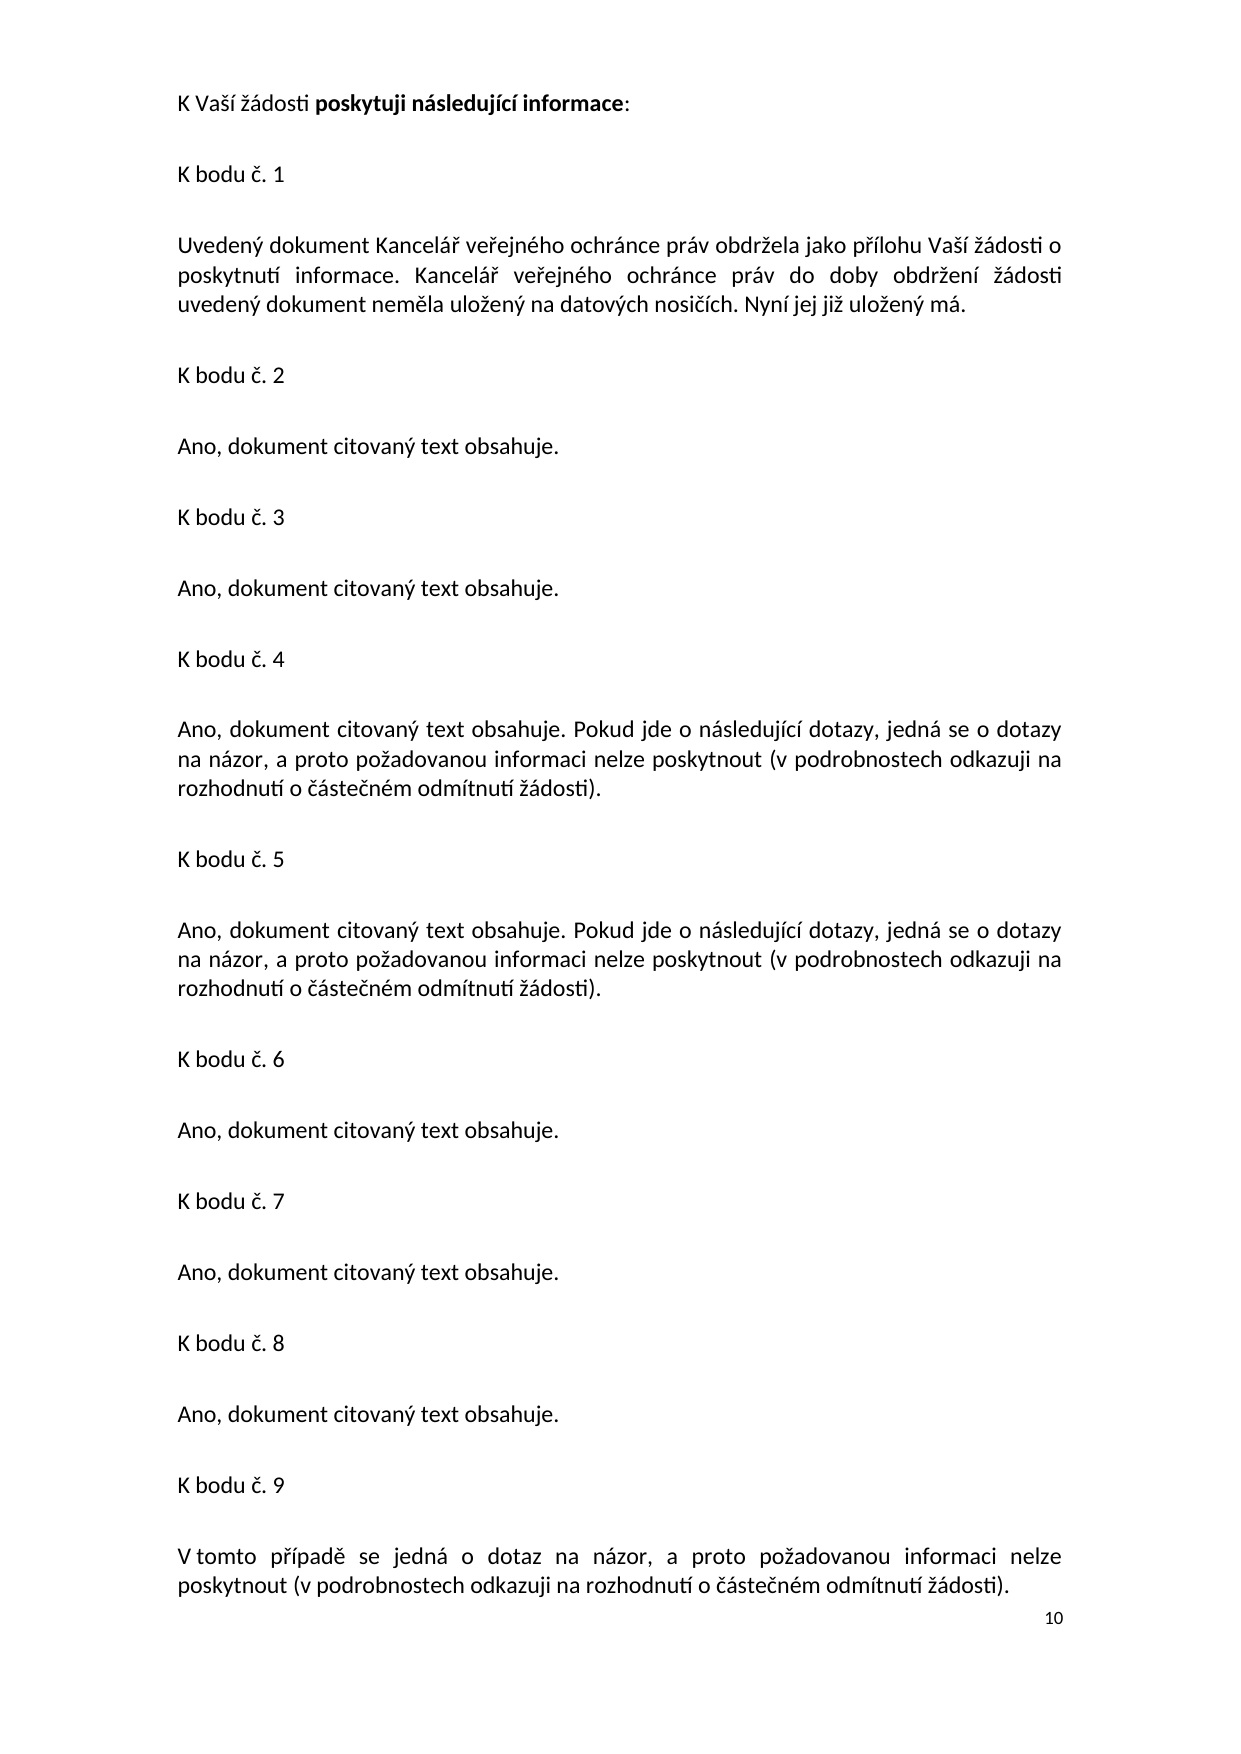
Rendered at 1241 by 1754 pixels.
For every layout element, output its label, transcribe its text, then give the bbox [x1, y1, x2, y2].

text K bodu č. 6 [177, 1044, 1063, 1074]
text Ano, dokument citovaný text obsahuje. Pokud jde o následující dotazy, jedná se o dotazy na názor, a proto požadovanou informaci nelze poskytnout (v podrobnostech odkazuji na rozhodnutí o částečném odmítnutí žádosti). [177, 714, 1063, 802]
text Ano, dokument citovaný text obsahuje. [177, 431, 1063, 460]
text Uvedený dokument Kancelář veřejného ochránce práv obdržela jako přílohu Vaší žádosti o poskytnutí informace. Kancelář veřejného ochránce práv do doby obdržení žádosti uvedený dokument neměla uložený na datových nosičích. Nyní jej již uložený má. [177, 230, 1063, 318]
text V tomto případě se jedná o dotaz na názor, a proto požadovanou informaci nelze poskytnout (v podrobnostech odkazuji na rozhodnutí o částečném odmítnutí žádosti). [177, 1541, 1063, 1599]
text Ano, dokument citovaný text obsahuje. [177, 1399, 1063, 1428]
text K bodu č. 7 [177, 1186, 1063, 1216]
text Ano, dokument citovaný text obsahuje. [177, 573, 1063, 602]
text Ano, dokument citovaný text obsahuje. Pokud jde o následující dotazy, jedná se o dotazy na názor, a proto požadovanou informaci nelze poskytnout (v podrobnostech odkazuji na rozhodnutí o částečném odmítnutí žádosti). [177, 915, 1063, 1003]
text K bodu č. 5 [177, 844, 1063, 873]
text K bodu č. 9 [177, 1470, 1063, 1499]
text Ano, dokument citovaný text obsahuje. [177, 1257, 1063, 1287]
text K bodu č. 2 [177, 360, 1063, 389]
text K bodu č. 3 [177, 502, 1063, 531]
text K bodu č. 8 [177, 1328, 1063, 1357]
text K bodu č. 4 [177, 644, 1063, 673]
text Ano, dokument citovaný text obsahuje. [177, 1115, 1063, 1145]
text K bodu č. 1 [177, 159, 1063, 189]
text K Vaší žádosti poskytuji následující informace: [177, 88, 1063, 118]
